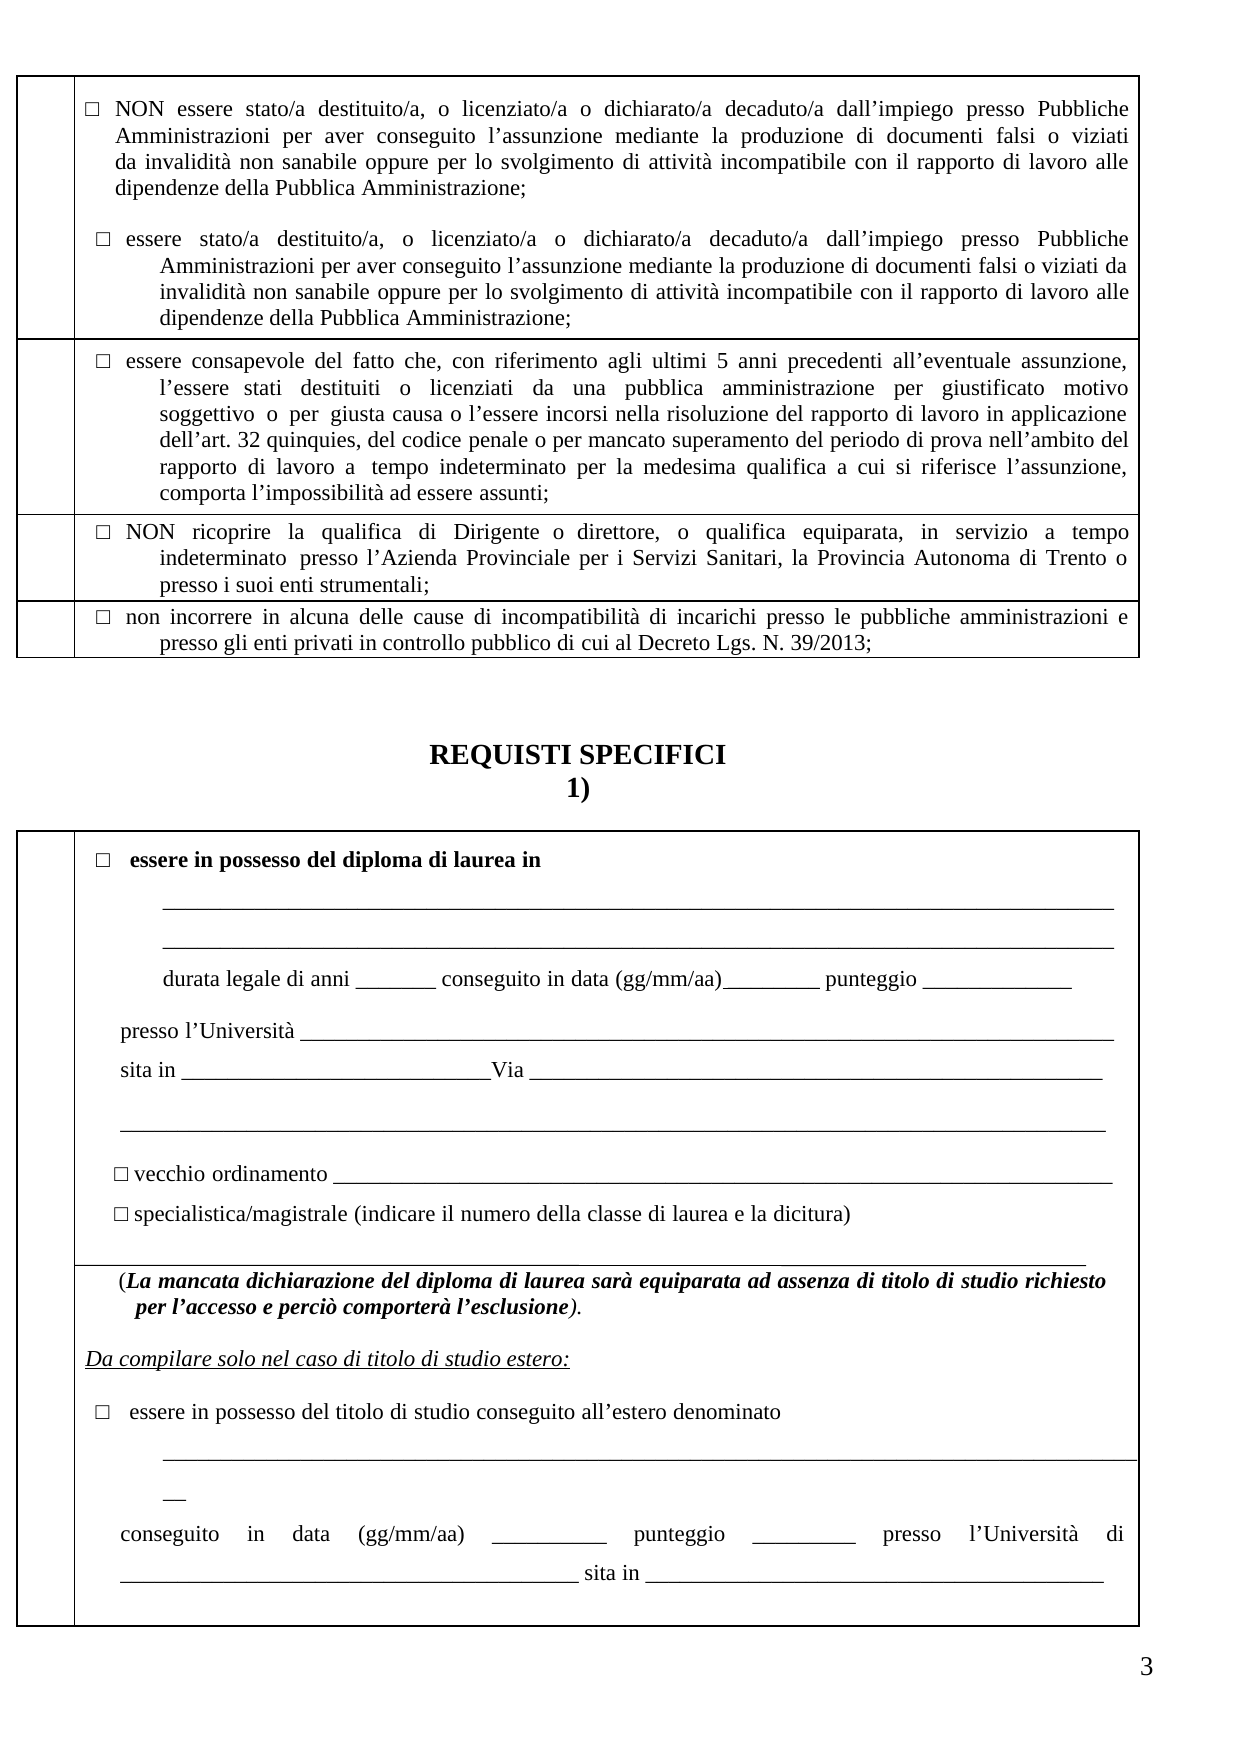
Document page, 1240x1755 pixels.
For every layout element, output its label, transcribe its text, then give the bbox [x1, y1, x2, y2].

table_cell [18, 602, 74, 656]
table_header [18, 832, 74, 1625]
text REQUISTI SPECIFICI [19, 737, 1137, 771]
table_cell [18, 77, 74, 338]
text 1) [19, 771, 1137, 804]
table_cell NON ricoprire la qualifica di Dirigente o direttore, o qualifica equiparata, in servizio a tempo indeterminato presso l’Azienda Provinciale per i Servizi Sanitari, la Provincia Autonoma di Trento o presso i suoi enti strumentali; [75, 515, 1138, 600]
table_cell NON essere stato/a destituito/a, o licenziato/a o dichiarato/a decaduto/a dall’impiego presso Pubbliche Amministrazioni per aver conseguito l’assunzione mediante la produzione di documenti falsi o viziati da invalidità non sanabile oppure per lo svolgimento di attività incompatibile con il rapporto di lavoro alle dipendenze della Pubblica Amministrazione; essere stato/a destituito/a, o licenziato/a o dichiarato/a decaduto/a dall’impiego presso Pubbliche Amministrazioni per aver conseguito l’assunzione mediante la produzione di documenti falsi o viziati da invalidità non sanabile oppure per lo svolgimento di attività incompatibile con il rapporto di lavoro alle dipendenze della Pubblica Amministrazione; [75, 77, 1138, 338]
table_cell [18, 515, 74, 600]
table_cell essere consapevole del fatto che, con riferimento agli ultimi 5 anni precedenti all’eventuale assunzione, l’essere stati destituiti o licenziati da una pubblica amministrazione per giustificato motivo soggettivo o per giusta causa o l’essere incorsi nella risoluzione del rapporto di lavoro in applicazione dell’art. 32 quinquies, del codice penale o per mancato superamento del periodo di prova nell’ambito del rapporto di lavoro a tempo indeterminato per la medesima qualifica a cui si riferisce l’assunzione, comporta l’impossibilità ad essere assunti; [75, 340, 1138, 514]
table_cell [18, 340, 74, 514]
table_cell non incorrere in alcuna delle cause di incompatibilità di incarichi presso le pubbliche amministrazioni e presso gli enti privati in controllo pubblico di cui al Decreto Lgs. N. 39/2013; [75, 602, 1138, 656]
table_header essere in possesso del diploma di laurea in ___________________________________________________________________________________ ___________________________________________________________________________________ durata legale di anni _______ conseguito in data (gg/mm/aa) ________ punteggio _____________ presso l’Università _______________________________________________________________________ sita in ___________________________Via __________________________________________________ ______________________________________________________________________________________ vecchio ordinamento ____________________________________________________________________ specialistica/magistrale (indicare il numero della classe di laurea e la dicitura) (La mancata dichiarazione del diploma di laurea sarà equiparata ad assenza di titolo di studio richiesto per l’accesso e perciò comporterà l’esclusione). Da compilare solo nel caso di titolo di studio estero: essere in possesso del titolo di studio conseguito all’estero denominato _______________________________________________________________________________________ conseguito in data (gg/mm/aa) __________ punteggio _________ presso l’Università di ________________________________________ sita in ________________________________________ [75, 832, 1138, 1625]
